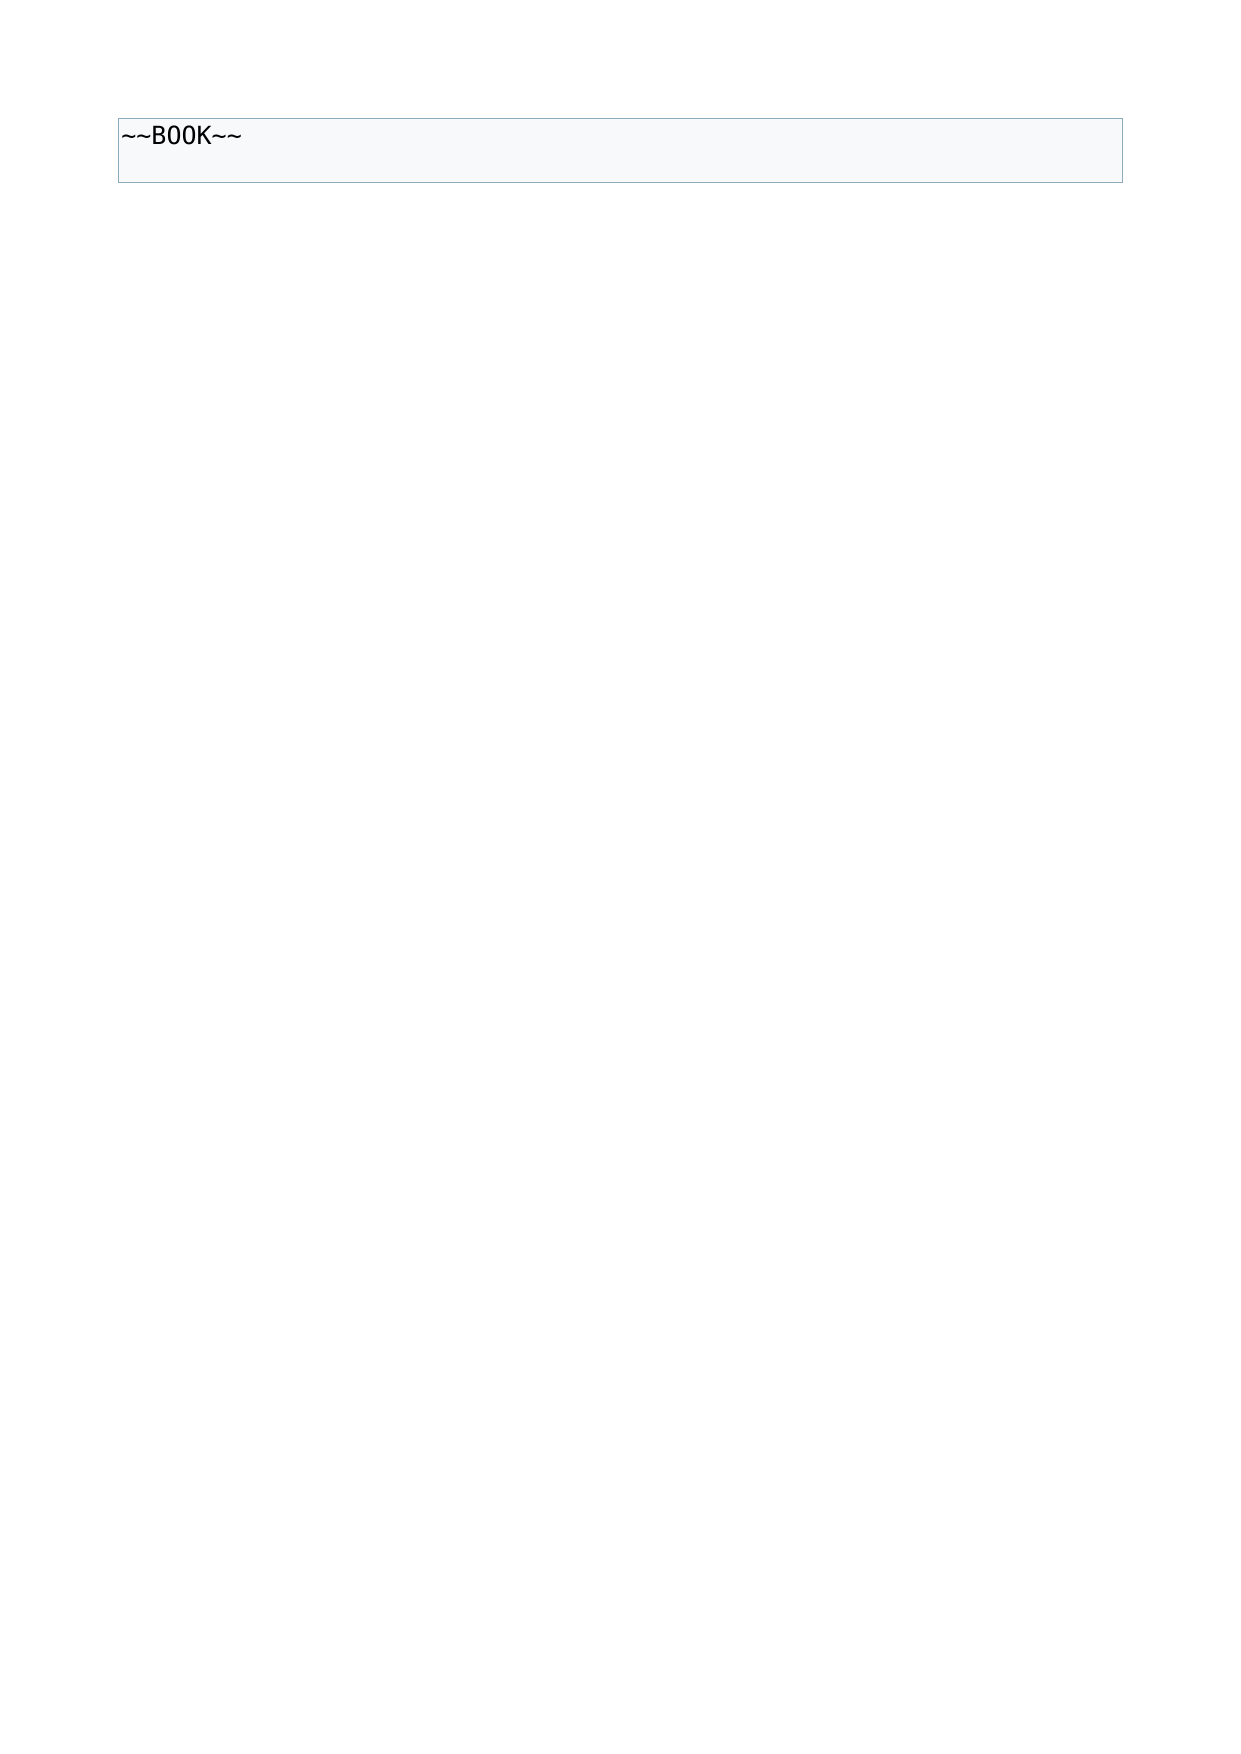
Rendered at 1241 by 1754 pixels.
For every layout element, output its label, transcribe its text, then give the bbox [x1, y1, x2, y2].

text ~~BOOK~~ [119, 119, 1122, 182]
